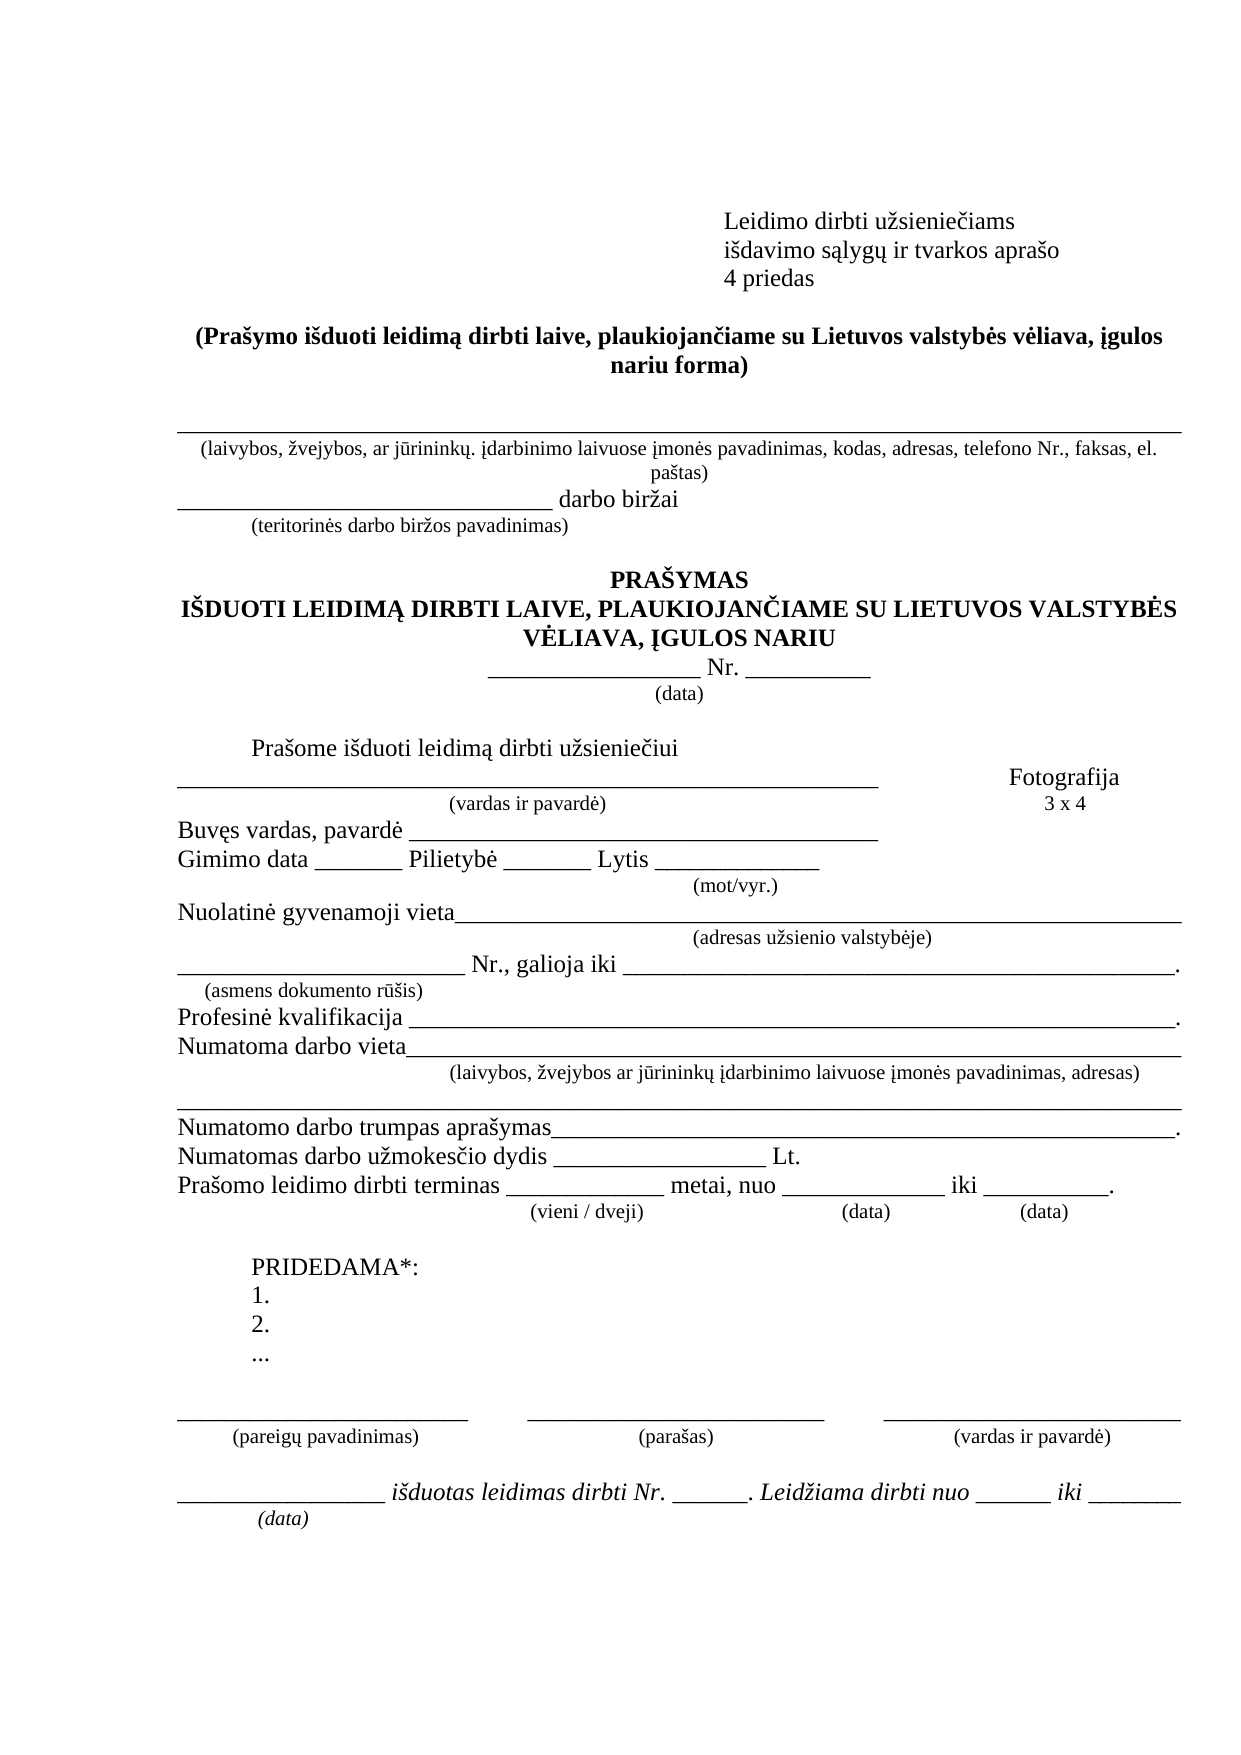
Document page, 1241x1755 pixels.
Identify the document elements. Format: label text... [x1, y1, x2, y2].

text Buvęs vardas, pavardė [177, 815, 1181, 844]
text 4 priedas [649, 263, 1181, 292]
text ... [177, 1338, 1181, 1367]
text 2. [177, 1309, 1181, 1338]
text Numatoma darbo vieta [177, 1031, 1181, 1060]
text Nuolatinė gyvenamoji vieta [177, 897, 1181, 925]
text Profesinė kvalifikacija . [177, 1002, 1181, 1031]
text (data) [177, 681, 1181, 705]
text (teritorinės darbo biržos pavadinimas) [177, 513, 1181, 537]
text Prašomo leidimo dirbti terminas metai, nuo _____________ iki __________. [177, 1170, 1181, 1199]
text Fotografija [177, 762, 1181, 791]
text Prašome išduoti leidimą dirbti užsieniečiui [177, 733, 1181, 762]
text išdavimo sąlygų ir tvarkos aprašo [649, 235, 1181, 263]
text išduotas leidimas dirbti Nr. ______. Leidžiama dirbti nuo ______ iki [177, 1477, 1181, 1506]
text ______________________________ darbo biržai [177, 484, 1181, 513]
text Leidimo dirbti užsieniečiams [649, 206, 1181, 235]
text (laivybos, žvejybos, ar jūrininkų. įdarbinimo laivuose įmonės pavadinimas, kodas, adresas, telefono Nr., faksas, el. paštas) [177, 436, 1181, 484]
text PRAŠYMAS [177, 566, 1181, 594]
text IŠDUOTI LEIDIMĄ DIRBTI LAIVE, PLAUKIOJANČIAME SU LIETUVOS VALSTYBĖS VĖLIAVA, ĮGULOS NARIU [177, 594, 1181, 652]
text (Prašymo išduoti leidimą dirbti laive, plaukiojančiame su Lietuvos valstybės vėliava, įgulos nariu forma) [177, 321, 1181, 378]
text Gimimo data _______ Pilietybė _______ Lytis [177, 844, 1181, 872]
text (mot/vyr.) [177, 872, 1181, 897]
text Numatomo darbo trumpas aprašymas . [177, 1112, 1181, 1141]
text (laivybos, žvejybos ar jūrininkų įdarbinimo laivuose įmonės pavadinimas, adresas) [177, 1060, 1181, 1084]
text (adresas užsienio valstybėje) [177, 925, 1181, 949]
text 1. [177, 1280, 1181, 1309]
text (asmens dokumento rūšis) [177, 978, 1181, 1002]
text Numatomas darbo užmokesčio dydis _________________ Lt. [177, 1141, 1181, 1170]
text PRIDEDAMA*: [177, 1252, 1181, 1280]
text _________________ Nr. __________ [177, 652, 1181, 681]
text (vieni / dveji) (data) (data) [177, 1199, 1181, 1223]
text (data) [177, 1506, 1181, 1530]
text (vardas ir pavardė) 3 x 4 [177, 791, 1181, 815]
text _______________________ Nr., galioja iki . [177, 949, 1181, 978]
text (pareigų pavadinimas) (parašas) (vardas ir pavardė) [177, 1424, 1181, 1448]
